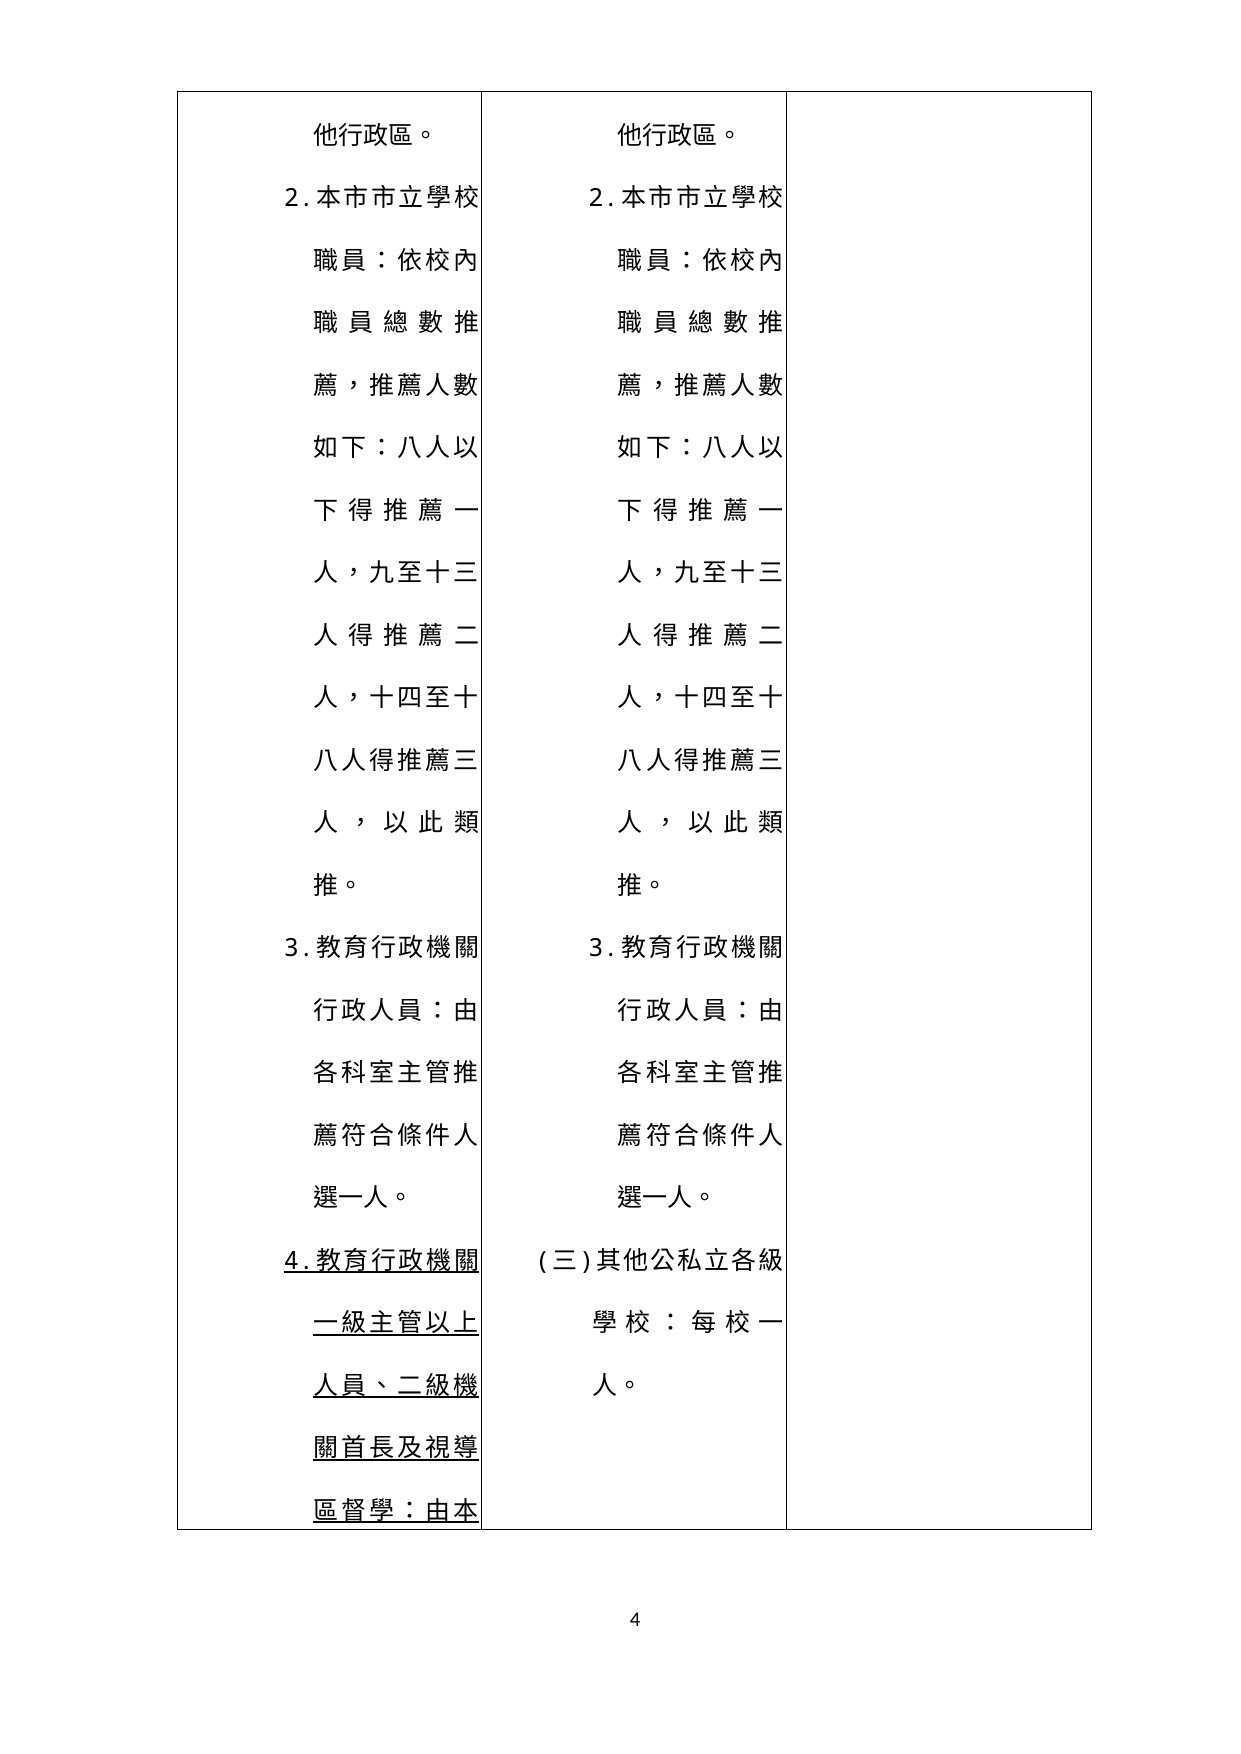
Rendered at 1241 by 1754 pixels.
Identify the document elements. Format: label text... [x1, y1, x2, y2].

table_cell 他行政區。 2.本市市立學校職員：依校內職員總數推薦，推薦人數如下：八人以下得推薦一人，九至十三人得推薦二人，十四至十八人得推薦三人，以此類推。 3.教育行政機關行政人員：由各科室主管推薦符合條件人選一人。 (三)其他公私立各級學校：每校一人。 [482, 92, 786, 1529]
table_cell [787, 92, 1091, 1529]
table_cell 他行政區。 2.本市市立學校職員：依校內職員總數推薦，推薦人數如下：八人以下得推薦一人，九至十三人得推薦二人，十四至十八人得推薦三人，以此類推。 3.教育行政機關行政人員：由各科室主管推薦符合條件人選一人。 4.教育行政機關一級主管以上人員、二級機關首長及視導區督學：由本 [178, 92, 481, 1529]
